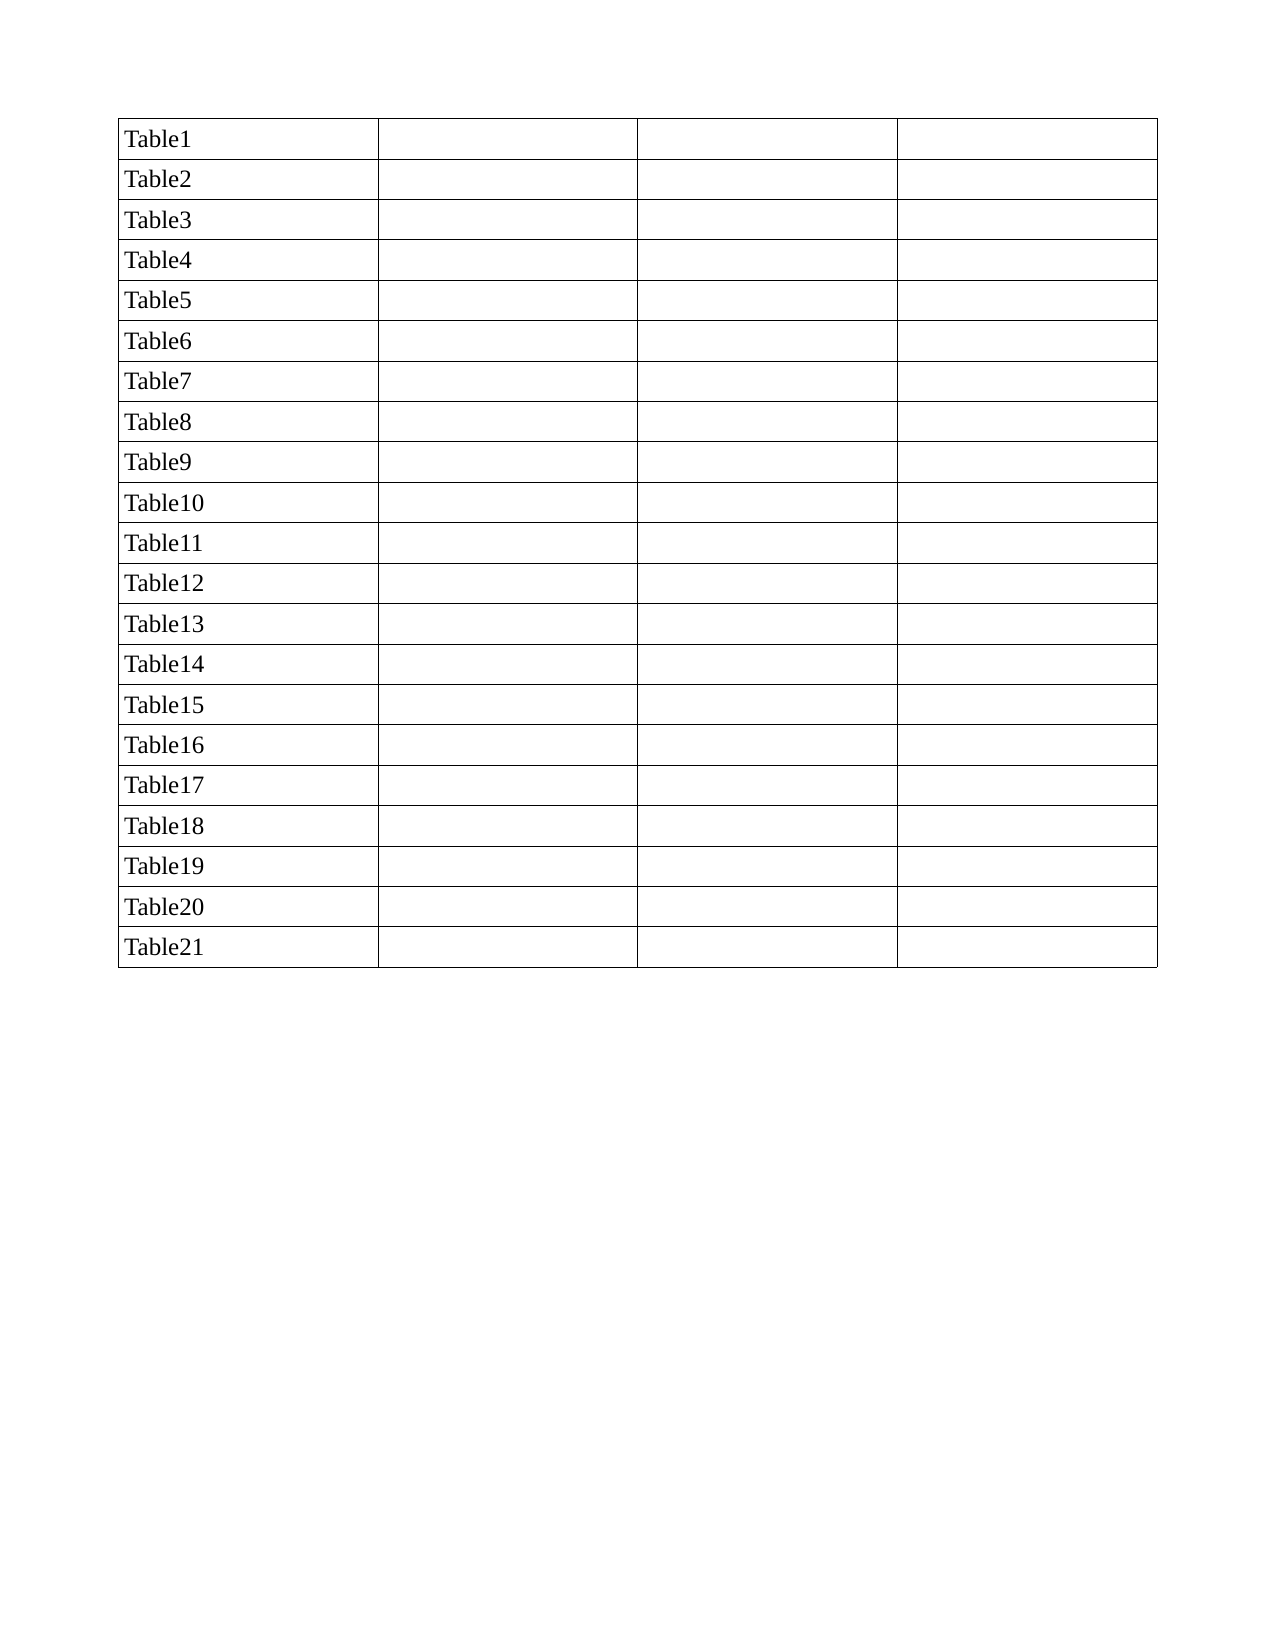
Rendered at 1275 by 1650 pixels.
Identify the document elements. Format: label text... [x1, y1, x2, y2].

table_header Table21 [119, 927, 378, 967]
table_header [898, 281, 1157, 320]
table_header Table18 [119, 806, 378, 846]
table_header [898, 847, 1157, 886]
table_header Table4 [119, 240, 378, 280]
table_header [898, 483, 1157, 522]
table_header [379, 806, 637, 846]
table_header [379, 442, 637, 482]
table_header [379, 766, 637, 805]
table_header Table10 [119, 483, 378, 522]
table_header Table16 [119, 725, 378, 765]
table_header Table13 [119, 604, 378, 643]
table_header [898, 645, 1157, 684]
table_header [379, 927, 637, 967]
table_header [638, 887, 897, 926]
table_header [379, 200, 637, 239]
table_header [638, 281, 897, 320]
table_header [898, 321, 1157, 361]
table_header [379, 281, 637, 320]
table_header [638, 160, 897, 199]
table_header [898, 442, 1157, 482]
table_header [379, 321, 637, 361]
table_header [379, 483, 637, 522]
table_header Table2 [119, 160, 378, 199]
table_header [638, 321, 897, 361]
table_header Table14 [119, 645, 378, 684]
table_header [898, 119, 1157, 158]
table_header [638, 119, 897, 158]
table_header Table12 [119, 564, 378, 603]
table_header [898, 402, 1157, 441]
table_header [898, 887, 1157, 926]
table_header [898, 685, 1157, 724]
table_header [638, 604, 897, 643]
table_header Table17 [119, 766, 378, 805]
table_header [638, 200, 897, 239]
table_header [898, 725, 1157, 765]
table_header Table9 [119, 442, 378, 482]
table_header [898, 806, 1157, 846]
table_header [638, 442, 897, 482]
table_header [638, 806, 897, 846]
table_header [379, 887, 637, 926]
table_header [379, 160, 637, 199]
table_header [638, 927, 897, 967]
table_header [898, 523, 1157, 563]
table_header [379, 240, 637, 280]
table_header Table8 [119, 402, 378, 441]
table_header [638, 645, 897, 684]
table_header [638, 847, 897, 886]
table_header [898, 604, 1157, 643]
table_header [379, 119, 637, 158]
table_header Table11 [119, 523, 378, 563]
table_header [638, 483, 897, 522]
table_header [379, 725, 637, 765]
table_header Table20 [119, 887, 378, 926]
table_header [379, 685, 637, 724]
table_header [898, 766, 1157, 805]
table_header [638, 402, 897, 441]
table_header Table1 [119, 119, 378, 158]
table_header [898, 160, 1157, 199]
table_header [638, 240, 897, 280]
table_header Table3 [119, 200, 378, 239]
table_header [638, 725, 897, 765]
table_header [898, 362, 1157, 401]
table_header Table7 [119, 362, 378, 401]
table_header Table6 [119, 321, 378, 361]
table_header [379, 645, 637, 684]
table_header [638, 362, 897, 401]
table_header [379, 362, 637, 401]
table_header [379, 523, 637, 563]
table_header Table15 [119, 685, 378, 724]
table_header [638, 766, 897, 805]
table_header [898, 927, 1157, 967]
table_header [379, 402, 637, 441]
table_header [638, 685, 897, 724]
table_header [638, 564, 897, 603]
table_header [379, 604, 637, 643]
table_header [638, 523, 897, 563]
table_header Table19 [119, 847, 378, 886]
table_header [898, 200, 1157, 239]
table_header [898, 564, 1157, 603]
table_header Table5 [119, 281, 378, 320]
table_header [898, 240, 1157, 280]
table_header [379, 847, 637, 886]
table_header [379, 564, 637, 603]
